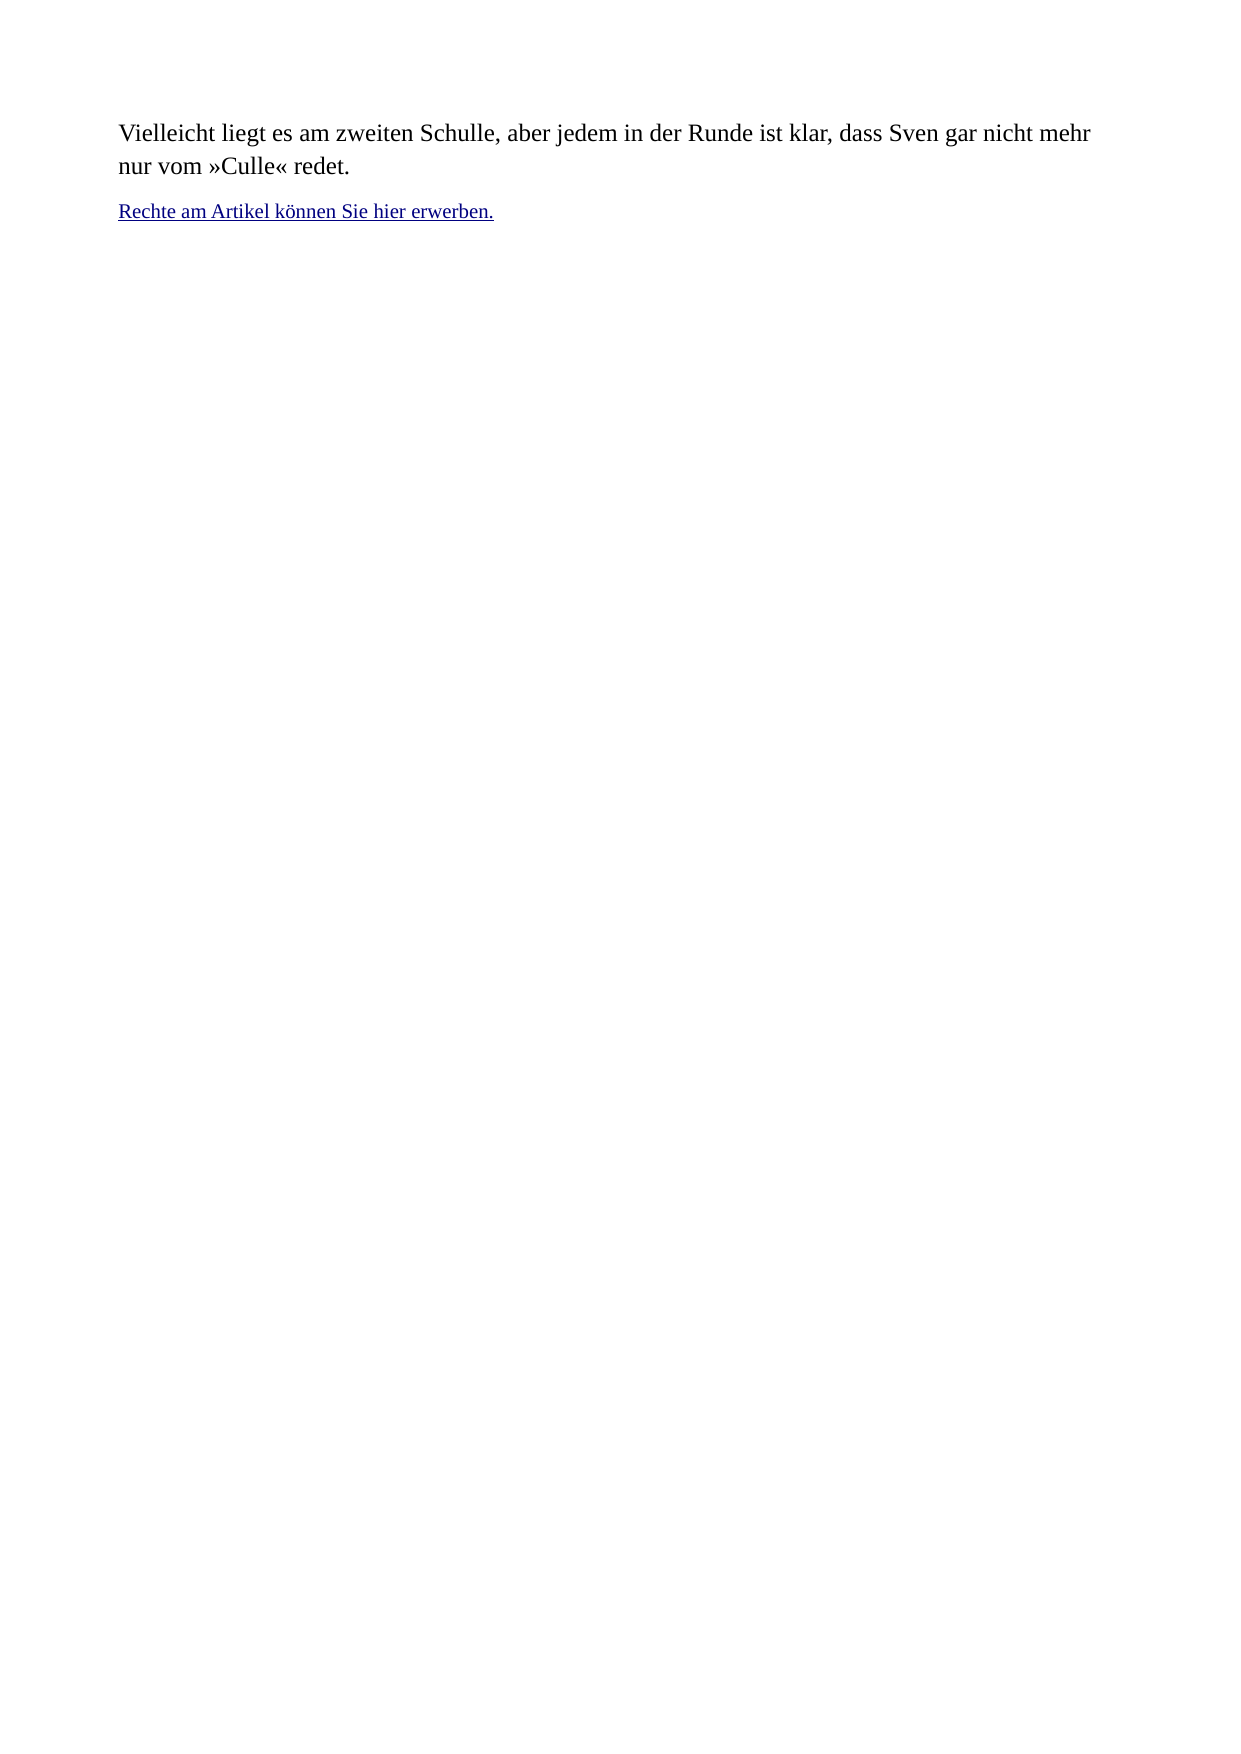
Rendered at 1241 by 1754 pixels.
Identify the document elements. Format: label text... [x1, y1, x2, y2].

text Rechte am Artikel können Sie hier erwerben. [118, 199, 1122, 223]
text Vielleicht liegt es am zweiten Schulle, aber jedem in der Runde ist klar, dass Sven gar nicht mehr nur vom »Culle« redet. [118, 118, 1122, 180]
